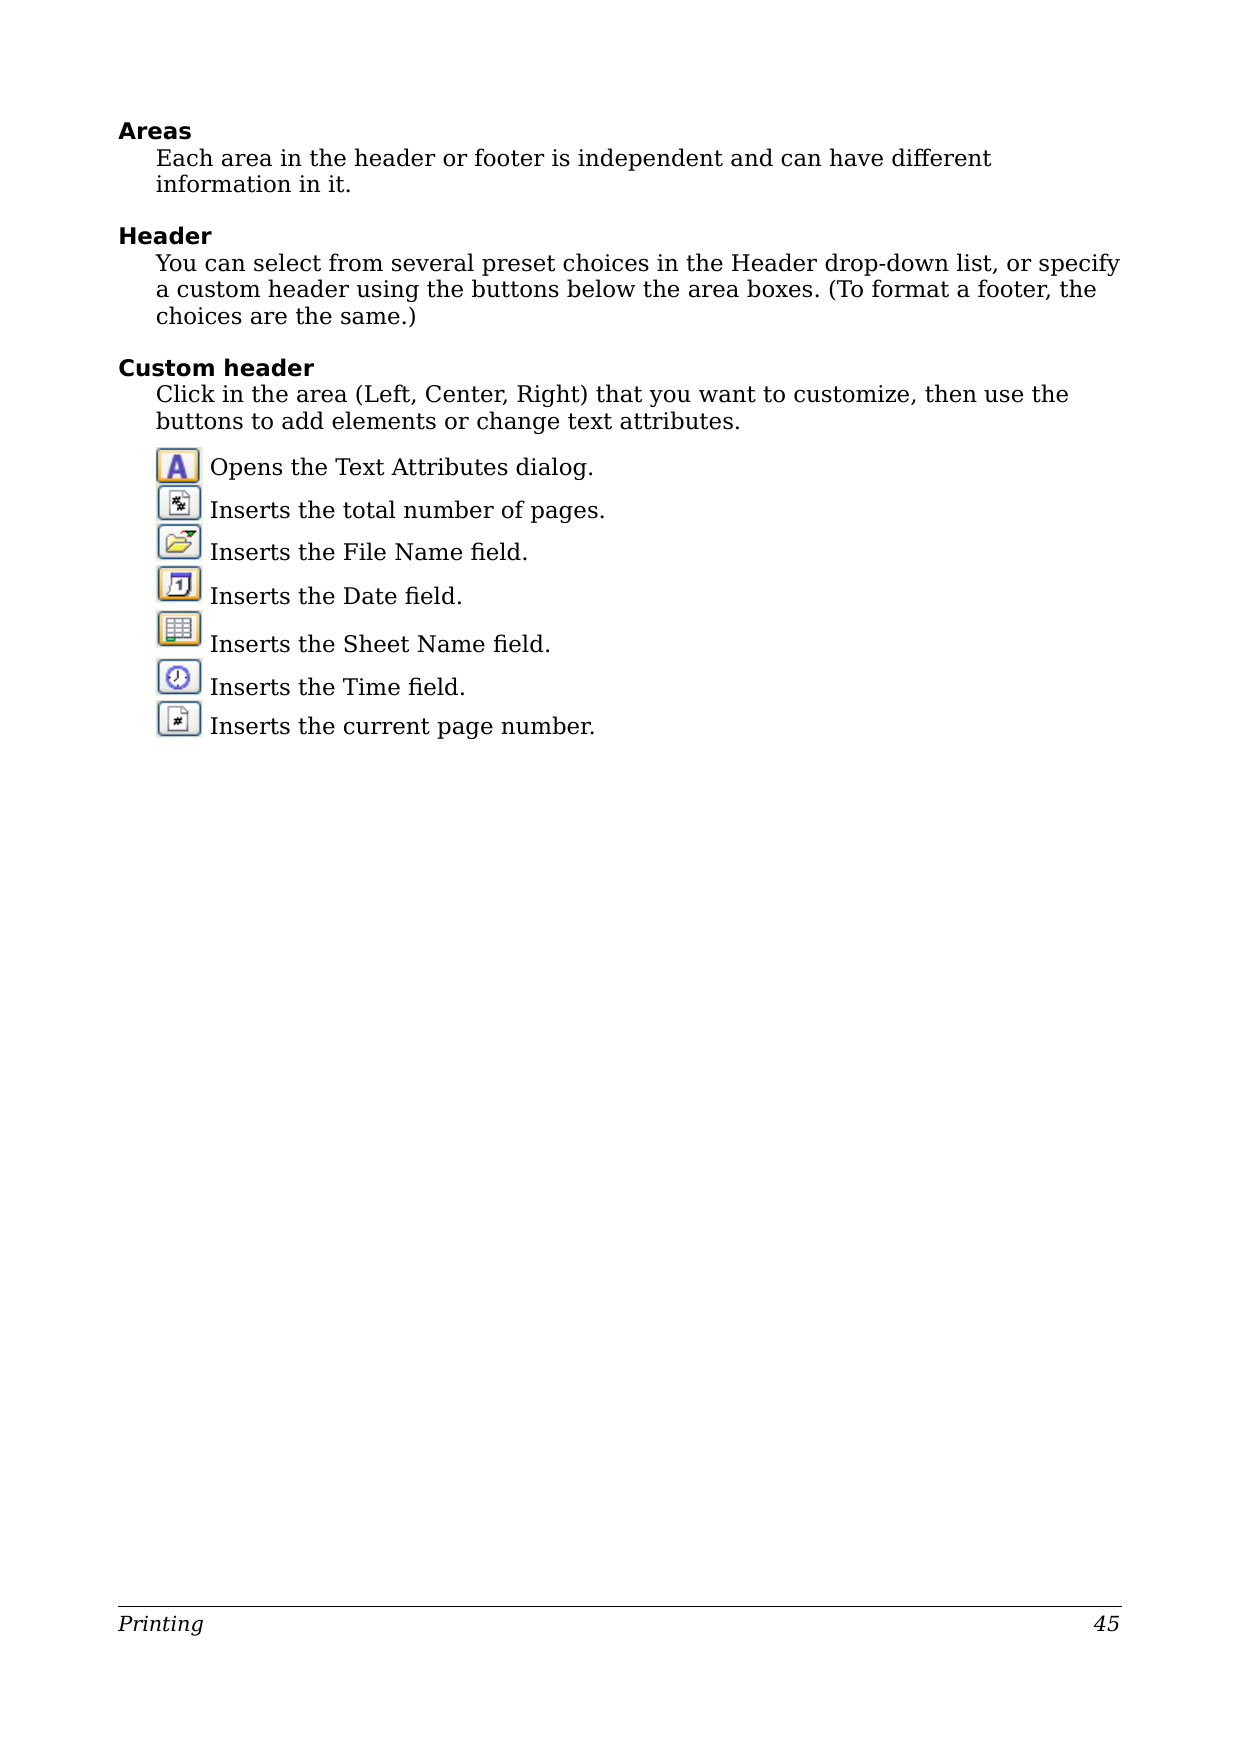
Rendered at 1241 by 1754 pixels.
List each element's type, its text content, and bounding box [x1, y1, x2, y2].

text You can select from several preset choices in the Header drop-down list, or specify a custom header using the buttons below the area boxes. (To format a footer, the choices are the same.) [156, 250, 1122, 330]
text Header [118, 223, 1122, 250]
text Areas [118, 118, 1122, 145]
text Inserts the current page number. [156, 701, 1122, 740]
text Opens the Text Attributes dialog. [203, 447, 1122, 484]
picture [155, 523, 203, 561]
text Inserts the total number of pages. [156, 484, 1122, 523]
picture [155, 447, 203, 522]
picture [155, 565, 203, 603]
text Click in the area (Left, Center, Right) that you want to customize, then use the buttons to add elements or change text attributes. [156, 381, 1122, 435]
text Custom header [118, 355, 1122, 381]
text Inserts the File Name field. [156, 523, 1122, 565]
text Inserts the Sheet Name field. [156, 610, 1122, 658]
text Inserts the Date field. [156, 565, 1122, 610]
picture [155, 658, 203, 696]
text Each area in the header or footer is independent and can have different information in it. [156, 145, 1122, 198]
text Inserts the Time field. [156, 658, 1122, 701]
picture [155, 700, 203, 738]
picture [155, 610, 203, 648]
